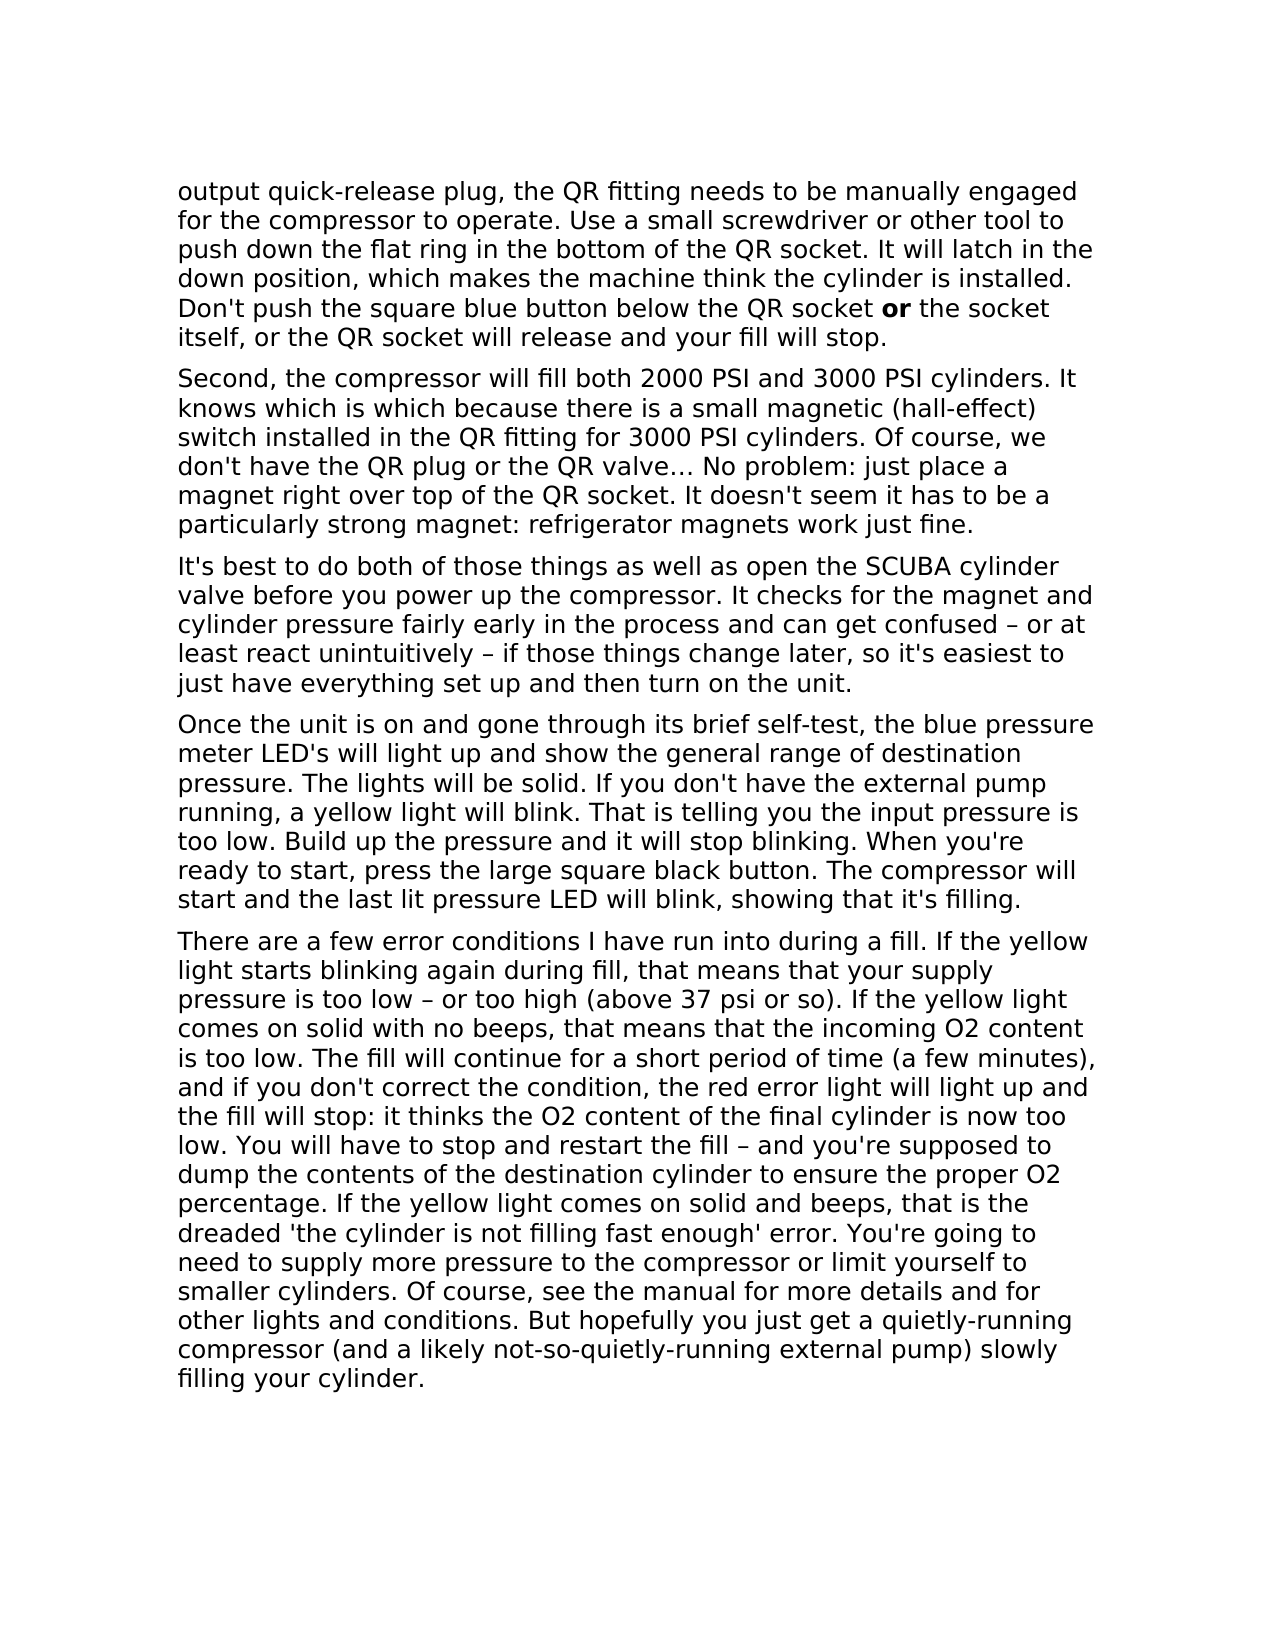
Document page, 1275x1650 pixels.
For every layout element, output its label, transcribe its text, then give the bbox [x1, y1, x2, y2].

text Second, the compressor will fill both 2000 PSI and 3000 PSI cylinders. It knows which is which because there is a small magnetic (hall-effect) switch installed in the QR fitting for 3000 PSI cylinders. Of course, we don't have the QR plug or the QR valve… No problem: just place a magnet right over top of the QR socket. It doesn't seem it has to be a particularly strong magnet: refrigerator magnets work just fine. [177, 365, 1098, 540]
text Once the unit is on and gone through its brief self-test, the blue pressure meter LED's will light up and show the general range of destination pressure. The lights will be solid. If you don't have the external pump running, a yellow light will blink. That is telling you the input pressure is too low. Build up the pressure and it will stop blinking. When you're ready to start, press the large square black button. The compressor will start and the last lit pressure LED will blink, showing that it's filling. [177, 711, 1098, 915]
text It's best to do both of those things as well as open the SCUBA cylinder valve before you power up the compressor. It checks for the magnet and cylinder pressure fairly early in the process and can get confused – or at least react unintuitively – if those things change later, so it's easiest to just have everything set up and then turn on the unit. [177, 552, 1098, 698]
text output quick-release plug, the QR fitting needs to be manually engaged for the compressor to operate. Use a small screwdriver or other tool to push down the flat ring in the bottom of the QR socket. It will latch in the down position, which makes the machine think the cylinder is installed. Don't push the square blue button below the QR socket or the socket itself, or the QR socket will release and your fill will stop. [177, 177, 1098, 352]
text There are a few error conditions I have run into during a fill. If the yellow light starts blinking again during fill, that means that your supply pressure is too low – or too high (above 37 psi or so). If the yellow light comes on solid with no beeps, that means that the incoming O2 content is too low. The fill will continue for a short period of time (a few minutes), and if you don't correct the condition, the red error light will light up and the fill will stop: it thinks the O2 content of the final cylinder is now too low. You will have to stop and restart the fill – and you're supposed to dump the contents of the destination cylinder to ensure the proper O2 percentage. If the yellow light comes on solid and beeps, that is the dreaded 'the cylinder is not filling fast enough' error. You're going to need to supply more pressure to the compressor or limit yourself to smaller cylinders. Of course, see the manual for more details and for other lights and conditions. But hopefully you just get a quietly-running compressor (and a likely not-so-quietly-running external pump) slowly filling your cylinder. [177, 927, 1098, 1394]
